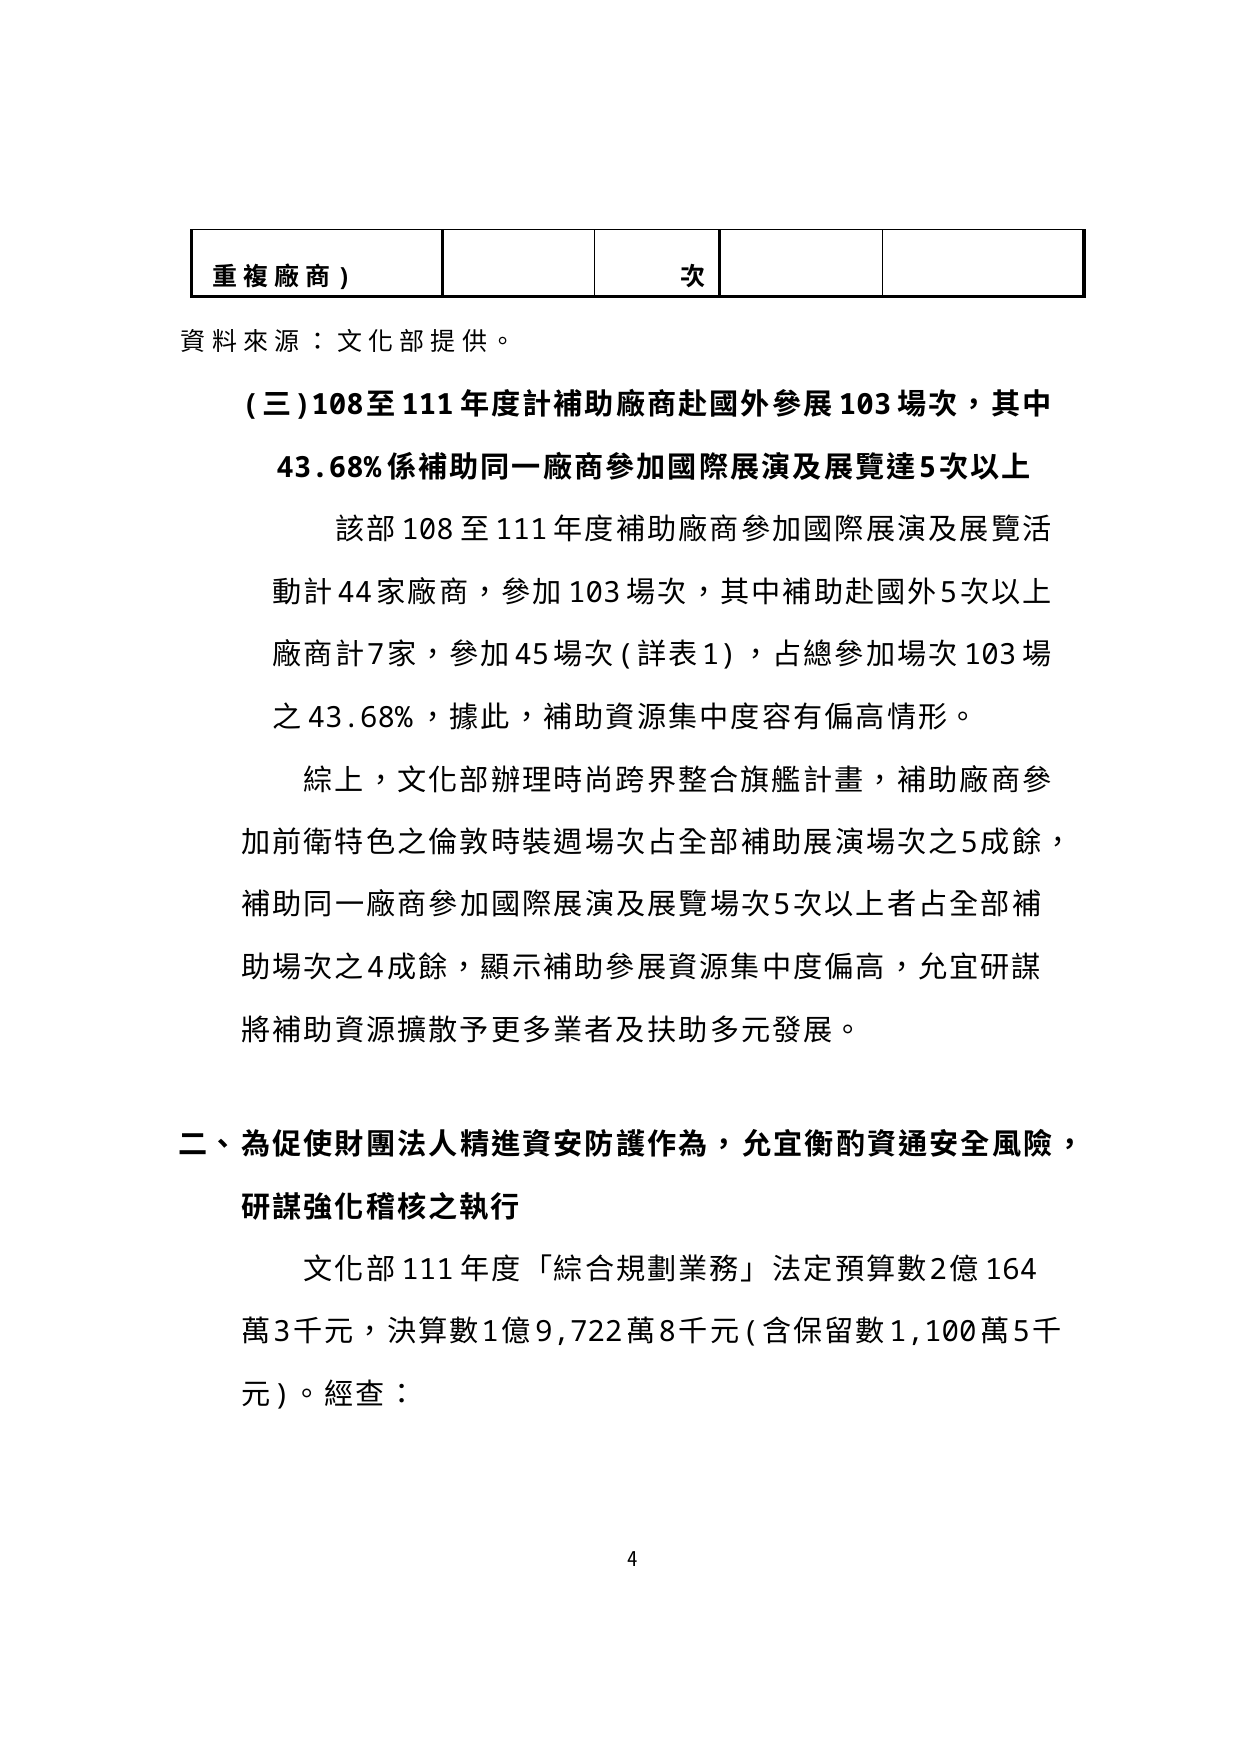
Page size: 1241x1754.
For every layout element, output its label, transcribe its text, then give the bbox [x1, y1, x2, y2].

text 該部108至111年度補助廠商參加國際展演及展覽活動計44家廠商，參加103場次，其中補助赴國外5次以上廠商計7家，參加45場次(詳表1)，占總參加場次103場之43.68%，據此，補助資源集中度容有偏高情形。 [266, 486, 1063, 736]
table_cell 重複廠商) [193, 230, 441, 295]
table_cell [883, 230, 1082, 295]
text (三)108至111年度計補助廠商赴國外參展103場次，其中43.68%係補助同一廠商參加國際展演及展覽達5次以上 [236, 361, 1063, 486]
text 綜上，文化部辦理時尚跨界整合旗艦計畫，補助廠商參加前衛特色之倫敦時裝週場次占全部補助展演場次之5成餘，補助同一廠商參加國際展演及展覽場次5次以上者占全部補助場次之4成餘，顯示補助參展資源集中度偏高，允宜研謀將補助資源擴散予更多業者及扶助多元發展。 [236, 736, 1063, 1048]
text 二、為促使財團法人精進資安防護作為，允宜衡酌資通安全風險，研謀強化稽核之執行 [177, 1100, 1063, 1225]
table_cell 次 [595, 230, 718, 295]
text 資料來源：文化部提供。 [177, 298, 1063, 361]
text 文化部111年度「綜合規劃業務」法定預算數2億164萬3千元，決算數1億9,722萬8千元(含保留數1,100萬5千元)。經查： [236, 1225, 1063, 1413]
table_cell [444, 230, 594, 295]
table_cell [721, 230, 882, 295]
